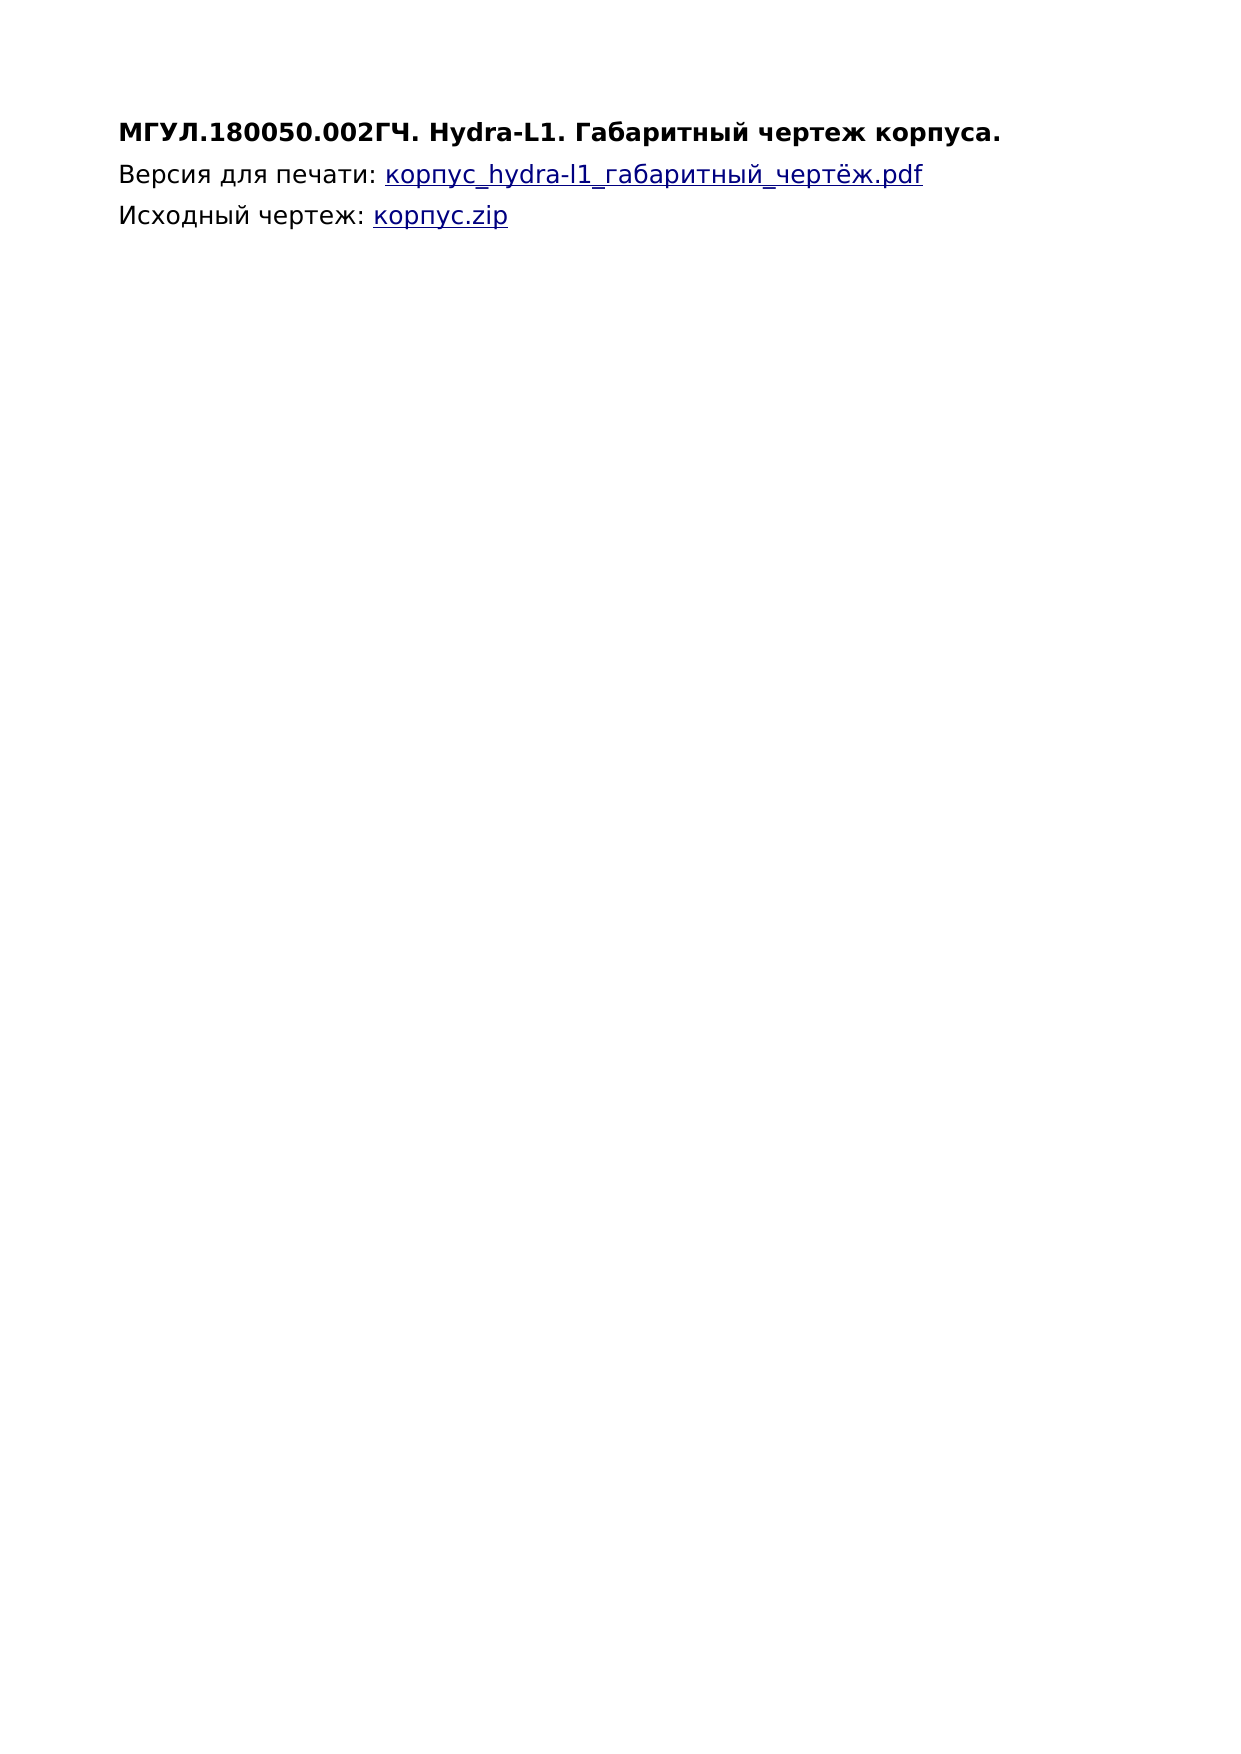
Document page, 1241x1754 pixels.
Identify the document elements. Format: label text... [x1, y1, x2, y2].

text Версия для печати: корпус_hydra-l1_габаритный_чертёж.pdf [118, 160, 1122, 189]
text МГУЛ.180050.002ГЧ. Hydra-L1. Габаритный чертеж корпуса. [118, 118, 1122, 147]
text Исходный чертеж: корпус.zip [118, 201, 1122, 231]
